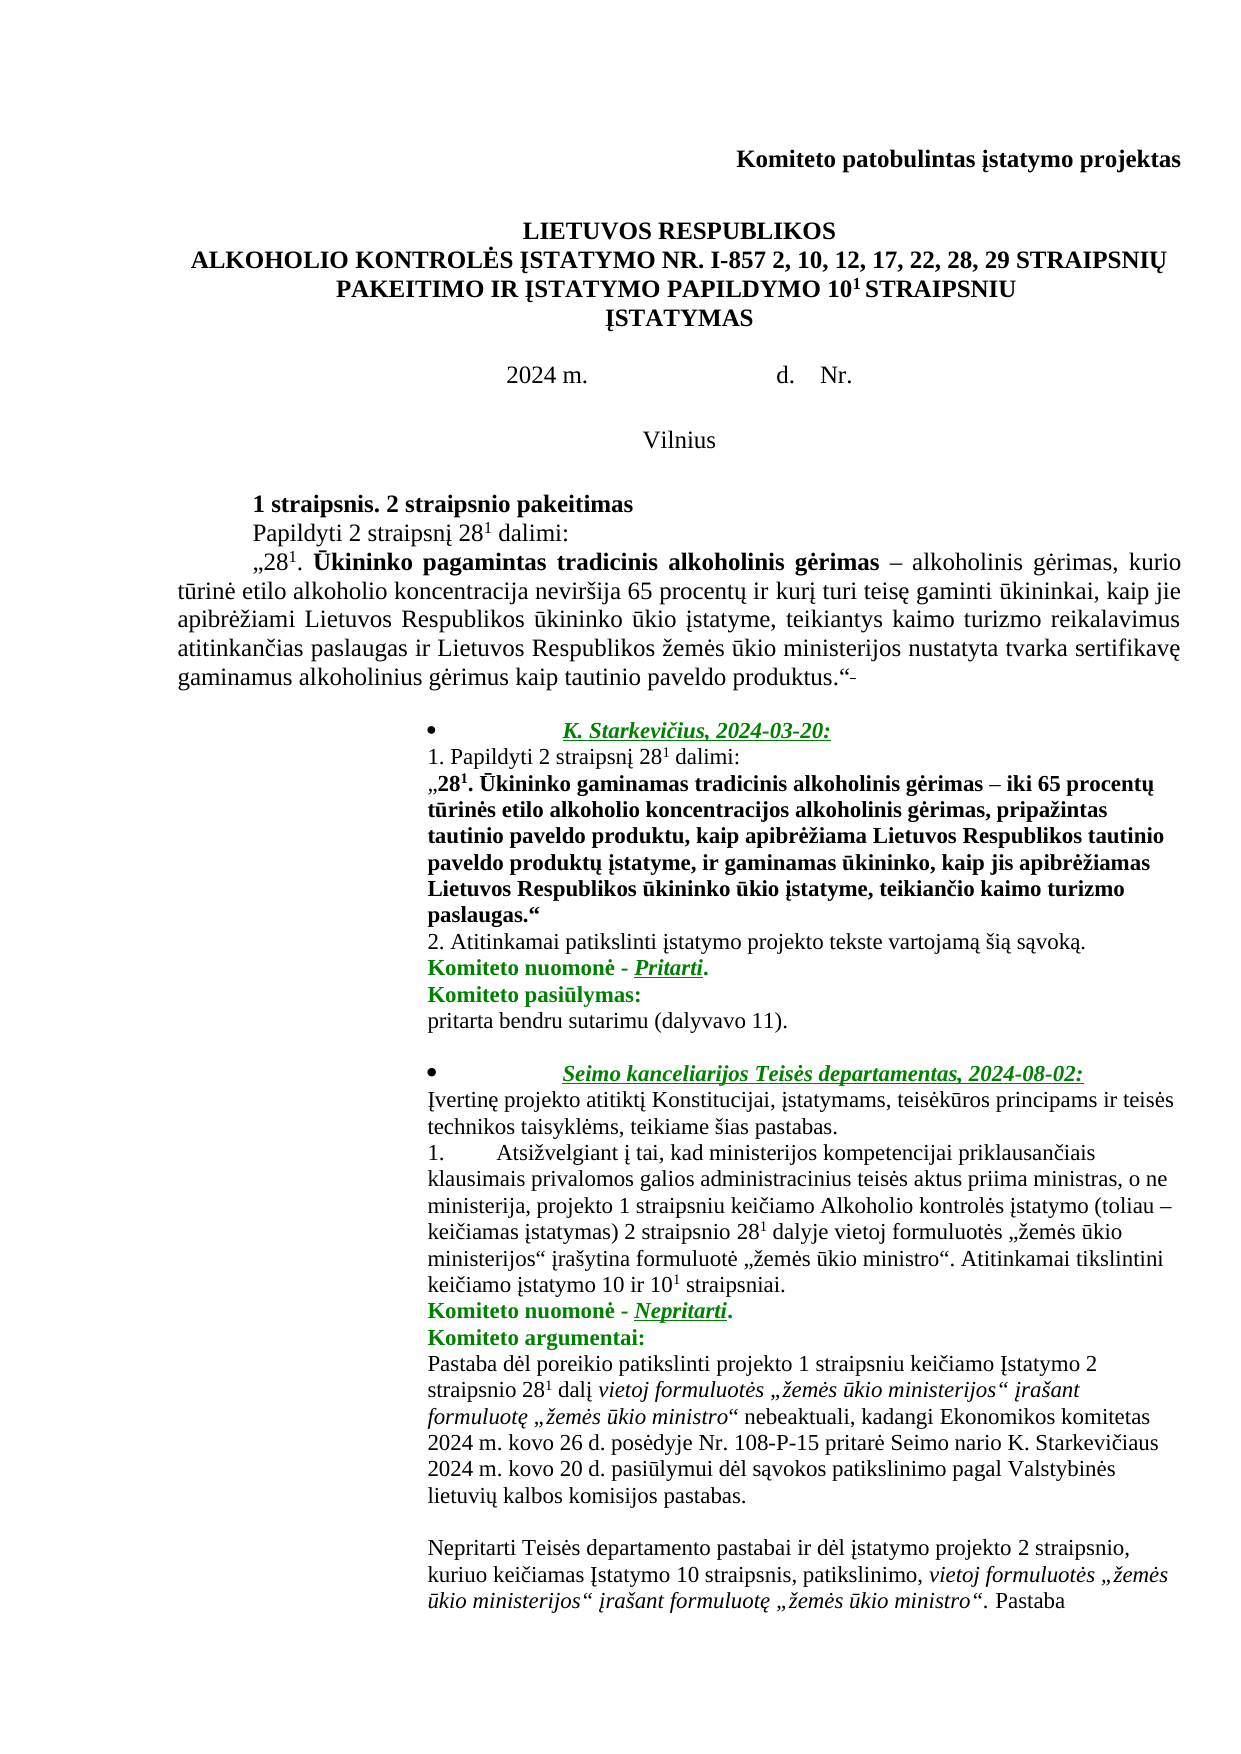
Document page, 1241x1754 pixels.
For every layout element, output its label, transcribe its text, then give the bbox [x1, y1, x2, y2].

text 2024 m. d. Nr. [177, 360, 1181, 389]
text 1. Papildyti 2 straipsnį 281 dalimi: [427, 743, 1181, 770]
text Papildyti 2 straipsnį 281 dalimi: [177, 518, 1181, 547]
text „281. Ūkininko gaminamas tradicinis alkoholinis gėrimas – iki 65 procentų tūrinės etilo alkoholio koncentracijos alkoholinis gėrimas, pripažintas tautinio paveldo produktu, kaip apibrėžiama Lietuvos Respublikos tautinio paveldo produktų įstatyme, ir gaminamas ūkininko, kaip jis apibrėžiamas Lietuvos Respublikos ūkininko ūkio įstatyme, teikiančio kaimo turizmo paslaugas.“ [427, 770, 1181, 928]
text Įvertinę projekto atitiktį Konstitucijai, įstatymams, teisėkūros principams ir teisės technikos taisyklėms, teikiame šias pastabas. [427, 1086, 1181, 1139]
text Vilnius [177, 425, 1181, 453]
text Komiteto argumentai: [427, 1324, 1181, 1350]
text LIETUVOS RESPUBLIKOS [177, 216, 1181, 245]
text ĮSTATYMAS [177, 303, 1181, 331]
text 1. Atsižvelgiant į tai, kad ministerijos kompetencijai priklausančiais klausimais privalomos galios administracinius teisės aktus priima ministras, o ne ministerija, projekto 1 straipsniu keičiamo Alkoholio kontrolės įstatymo (toliau – keičiamas įstatymas) 2 straipsnio 281 dalyje vietoj formuluotės „žemės ūkio ministerijos“ įrašytina formuluotė „žemės ūkio ministro“. Atitinkamai tikslintini keičiamo įstatymo 10 ir 101 straipsniai. [427, 1139, 1181, 1297]
text 2. Atitinkamai patikslinti įstatymo projekto tekste vartojamą šią sąvoką. [427, 928, 1181, 954]
text ALKOHOLIO KONTROLĖS ĮSTATYMO NR. I-857 2, 10, 12, 17, 22, 28, 29 STRAIPSNIŲ PAKEITIMO IR ĮSTATYMO PAPILDYMO 101 STRAIPSNIU [177, 245, 1181, 303]
text Komiteto nuomonė - Nepritarti. [427, 1297, 1181, 1324]
text Komiteto pasiūlymas: [427, 981, 1181, 1007]
text Nepritarti Teisės departamento pastabai ir dėl įstatymo projekto 2 straipsnio, kuriuo keičiamas Įstatymo 10 straipsnis, patikslinimo, vietoj formuluotės „žemės ūkio ministerijos“ įrašant formuluotę „žemės ūkio ministro“. Pastaba [427, 1534, 1181, 1613]
text Komiteto patobulintas įstatymo projektas [177, 144, 1181, 173]
text „281. Ūkininko pagamintas tradicinis alkoholinis gėrimas – alkoholinis gėrimas, kurio tūrinė etilo alkoholio koncentracija neviršija 65 procentų ir kurį turi teisę gaminti ūkininkai, kaip jie apibrėžiami Lietuvos Respublikos ūkininko ūkio įstatyme, teikiantys kaimo turizmo reikalavimus atitinkančias paslaugas ir Lietuvos Respublikos žemės ūkio ministerijos nustatyta tvarka sertifikavę gaminamus alkoholinius gėrimus kaip tautinio paveldo produktus.“ [177, 547, 1181, 691]
text pritarta bendru sutarimu (dalyvavo 11). [427, 1007, 1181, 1033]
text Pastaba dėl poreikio patikslinti projekto 1 straipsniu keičiamo Įstatymo 2 straipsnio 281 dalį vietoj formuluotės „žemės ūkio ministerijos“ įrašant formuluotę „žemės ūkio ministro“ nebeaktuali, kadangi Ekonomikos komitetas 2024 m. kovo 26 d. posėdyje Nr. 108-P-15 pritarė Seimo nario K. Starkevičiaus 2024 m. kovo 20 d. pasiūlymui dėl sąvokos patikslinimo pagal Valstybinės lietuvių kalbos komisijos pastabas. [427, 1350, 1181, 1508]
text  K. Starkevičius, 2024-03-20: [427, 717, 1181, 743]
text Komiteto nuomonė - Pritarti. [427, 954, 1181, 981]
text 1 straipsnis. 2 straipsnio pakeitimas [177, 489, 1181, 518]
list Seimo kanceliarijos Teisės departamentas, 2024-08-02: [427, 1060, 1181, 1086]
